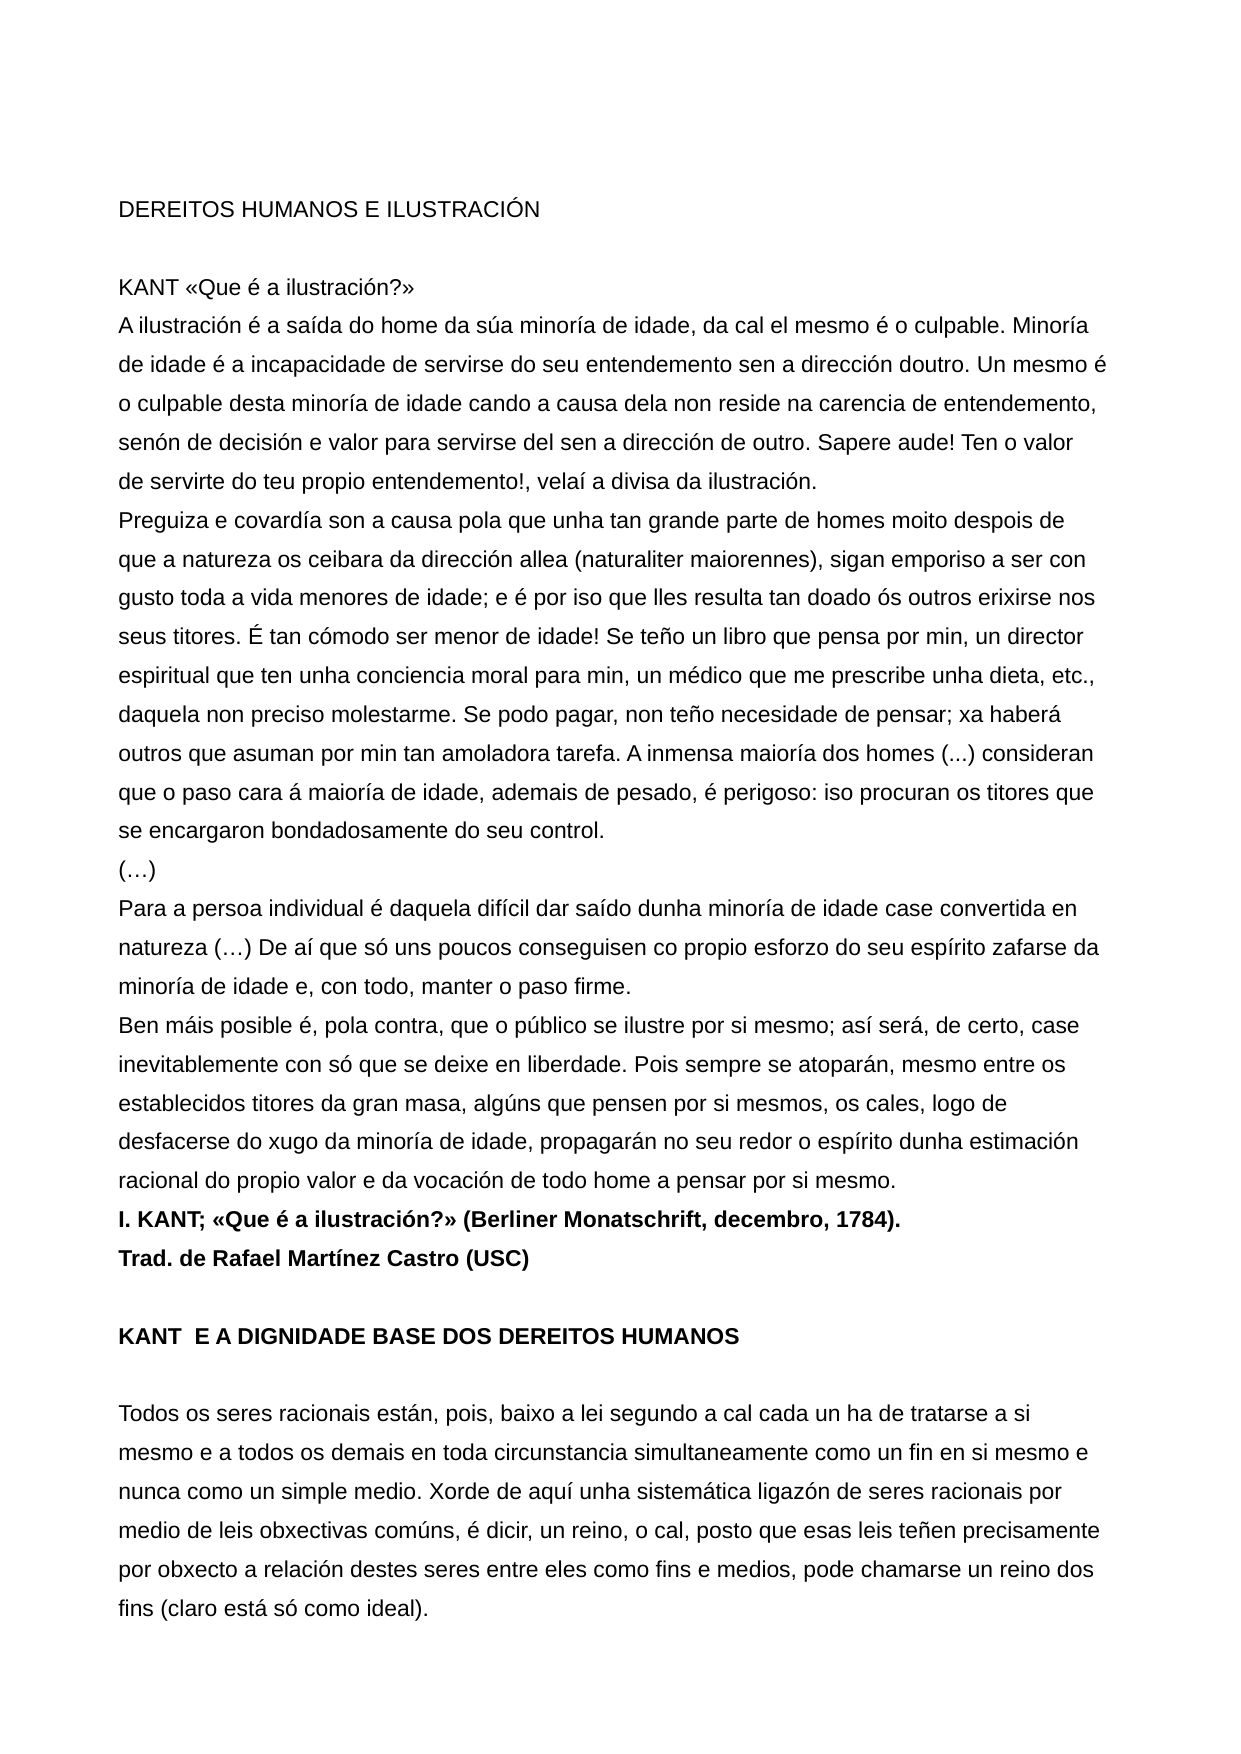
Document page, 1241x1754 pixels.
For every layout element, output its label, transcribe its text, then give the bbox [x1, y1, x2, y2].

text Ben máis posible é, pola contra, que o público se ilustre por si mesmo; así será, de certo, case [118, 1012, 1122, 1038]
text inevitablemente con só que se deixe en liberdade. Pois sempre se atoparán, mesmo entre os [118, 1051, 1122, 1077]
text de servirte do teu propio entendemento!, velaí a divisa da ilustración. [118, 468, 1122, 494]
text fins (claro está só como ideal). [118, 1594, 1122, 1621]
text Preguiza e covardía son a causa pola que unha tan grande parte de homes moito despois de [118, 507, 1122, 533]
text espiritual que ten unha conciencia moral para min, un médico que me prescribe unha dieta, etc., [118, 662, 1122, 688]
text medio de leis obxectivas comúns, é dicir, un reino, o cal, posto que esas leis teñen precisamente [118, 1517, 1122, 1543]
text de idade é a incapacidade de servirse do seu entendemento sen a dirección doutro. Un mesmo é [118, 351, 1122, 378]
text que a natureza os ceibara da dirección allea (naturaliter maiorennes), sigan emporiso a ser con [118, 546, 1122, 572]
text (…) [118, 856, 1122, 883]
text Para a persoa individual é daquela difícil dar saído dunha minoría de idade case convertida en [118, 895, 1122, 922]
text I. KANT; «Que é a ilustración?» (Berliner Monatschrift, decembro, 1784). [118, 1206, 1122, 1232]
text racional do propio valor e da vocación de todo home a pensar por si mesmo. [118, 1167, 1122, 1193]
text DEREITOS HUMANOS E ILUSTRACIÓN [118, 196, 1122, 222]
text seus titores. É tan cómodo ser menor de idade! Se teño un libro que pensa por min, un director [118, 623, 1122, 649]
text gusto toda a vida menores de idade; e é por iso que lles resulta tan doado ós outros erixirse nos [118, 584, 1122, 611]
text que o paso cara á maioría de idade, ademais de pesado, é perigoso: iso procuran os titores que [118, 779, 1122, 805]
text por obxecto a relación destes seres entre eles como fins e medios, pode chamarse un reino dos [118, 1556, 1122, 1582]
text natureza (…) De aí que só uns poucos conseguisen co propio esforzo do seu espírito zafarse da [118, 934, 1122, 960]
text desfacerse do xugo da minoría de idade, propagarán no seu redor o espírito dunha estimación [118, 1128, 1122, 1155]
text A ilustración é a saída do home da súa minoría de idade, da cal el mesmo é o culpable. Minoría [118, 312, 1122, 339]
text se encargaron bondadosamente do seu control. [118, 817, 1122, 844]
text KANT «Que é a ilustración?» [118, 273, 1122, 300]
text senón de decisión e valor para servirse del sen a dirección de outro. Sapere aude! Ten o valor [118, 429, 1122, 455]
text daquela non preciso molestarme. Se podo pagar, non teño necesidade de pensar; xa haberá [118, 701, 1122, 727]
text outros que asuman por min tan amoladora tarefa. A inmensa maioría dos homes (...) consideran [118, 740, 1122, 766]
text minoría de idade e, con todo, manter o paso firme. [118, 973, 1122, 999]
text mesmo e a todos os demais en toda circunstancia simultaneamente como un fin en si mesmo e [118, 1439, 1122, 1466]
text KANT E A DIGNIDADE BASE DOS DEREITOS HUMANOS [118, 1323, 1122, 1349]
text establecidos titores da gran masa, algúns que pensen por si mesmos, os cales, logo de [118, 1089, 1122, 1116]
text o culpable desta minoría de idade cando a causa dela non reside na carencia de entendemento, [118, 390, 1122, 416]
text nunca como un simple medio. Xorde de aquí unha sistemática ligazón de seres racionais por [118, 1478, 1122, 1504]
text Trad. de Rafael Martínez Castro (USC) [118, 1245, 1122, 1271]
text Todos os seres racionais están, pois, baixo a lei segundo a cal cada un ha de tratarse a si [118, 1400, 1122, 1427]
